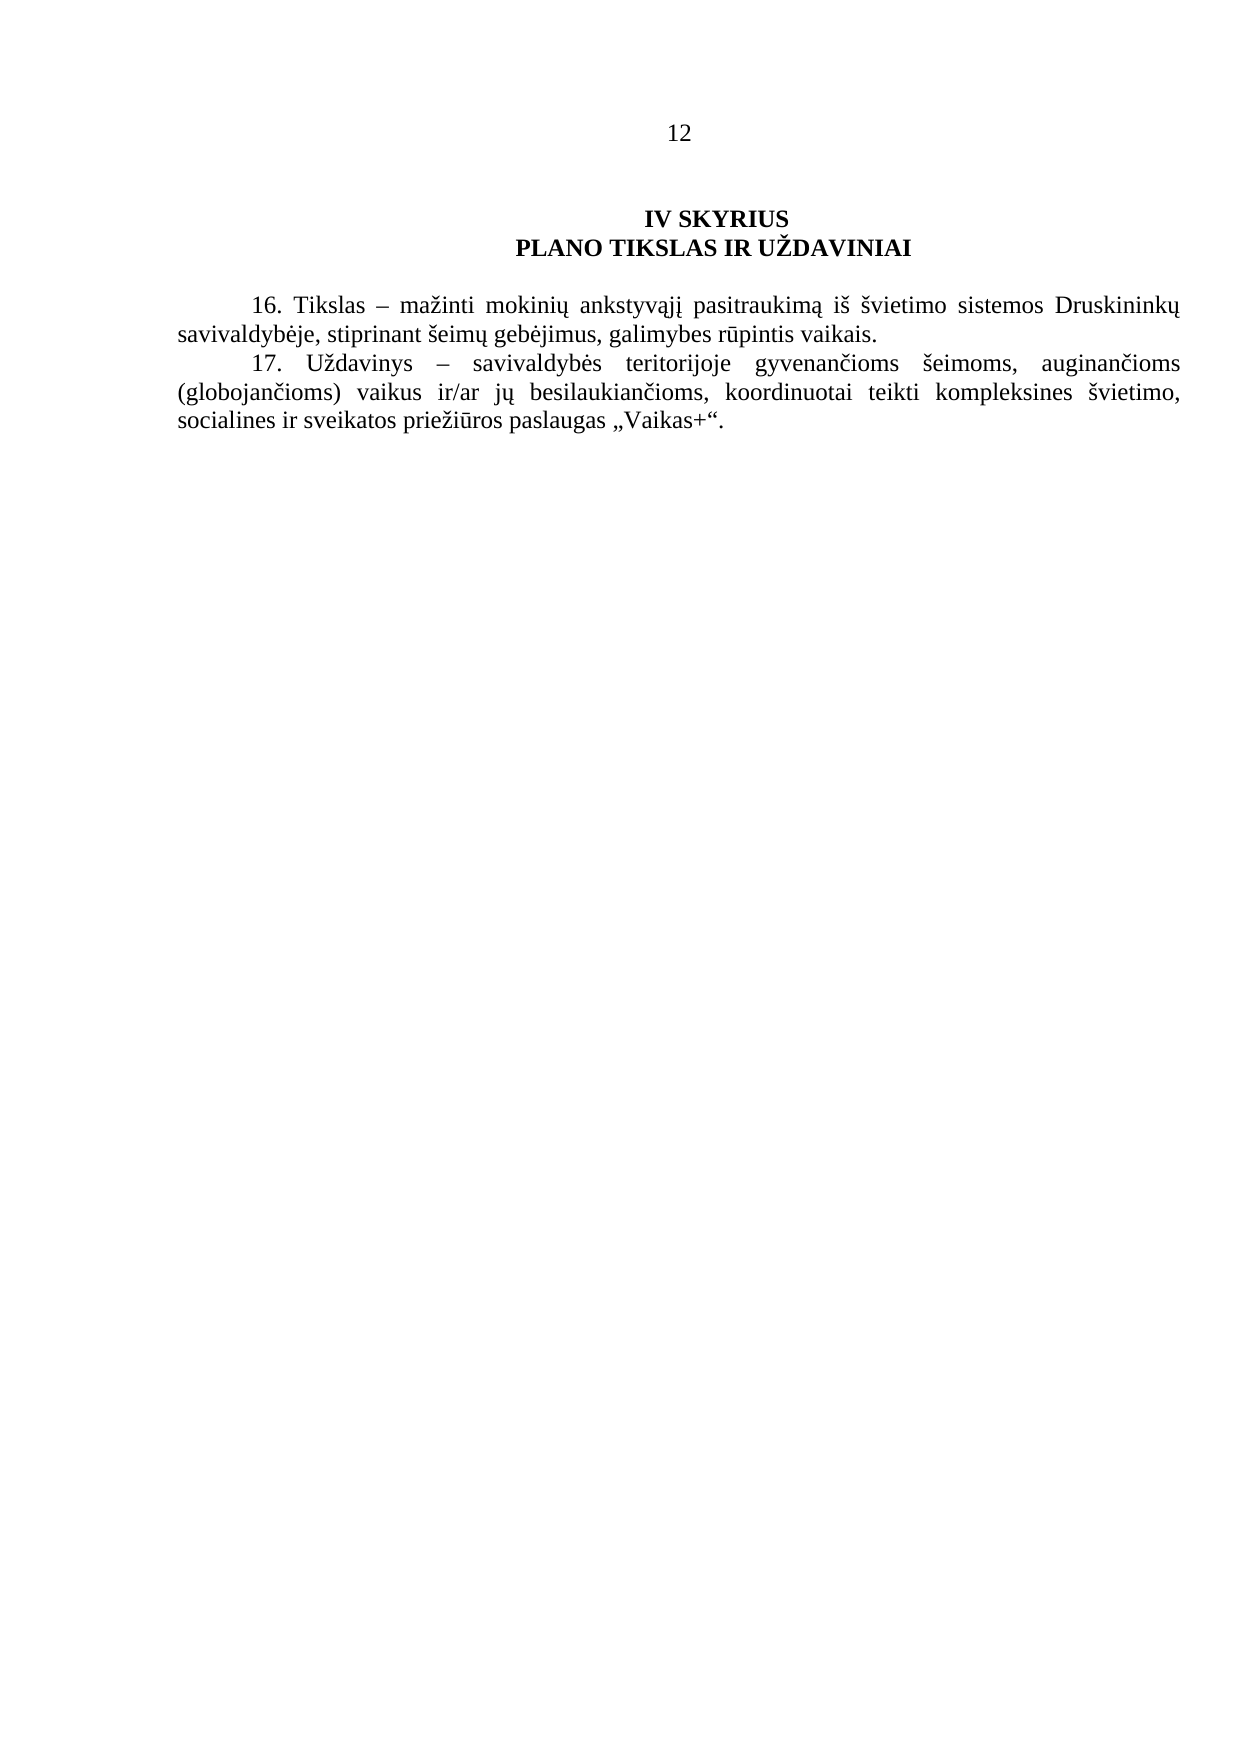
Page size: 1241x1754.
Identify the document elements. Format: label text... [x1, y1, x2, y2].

text 17. Uždavinys – savivaldybės teritorijoje gyvenančioms šeimoms, auginančioms (globojančioms) vaikus ir/ar jų besilaukiančioms, koordinuotai teikti kompleksines švietimo, socialines ir sveikatos priežiūros paslaugas „Vaikas+“. [177, 348, 1181, 434]
text PLANO TIKSLAs IR UŽDAVINIAI [177, 233, 1181, 262]
text 16. Tikslas – mažinti mokinių ankstyvąjį pasitraukimą iš švietimo sistemos Druskininkų savivaldybėje, stiprinant šeimų gebėjimus, galimybes rūpintis vaikais. [177, 291, 1181, 348]
text IV SKYRIUS [177, 204, 1181, 233]
